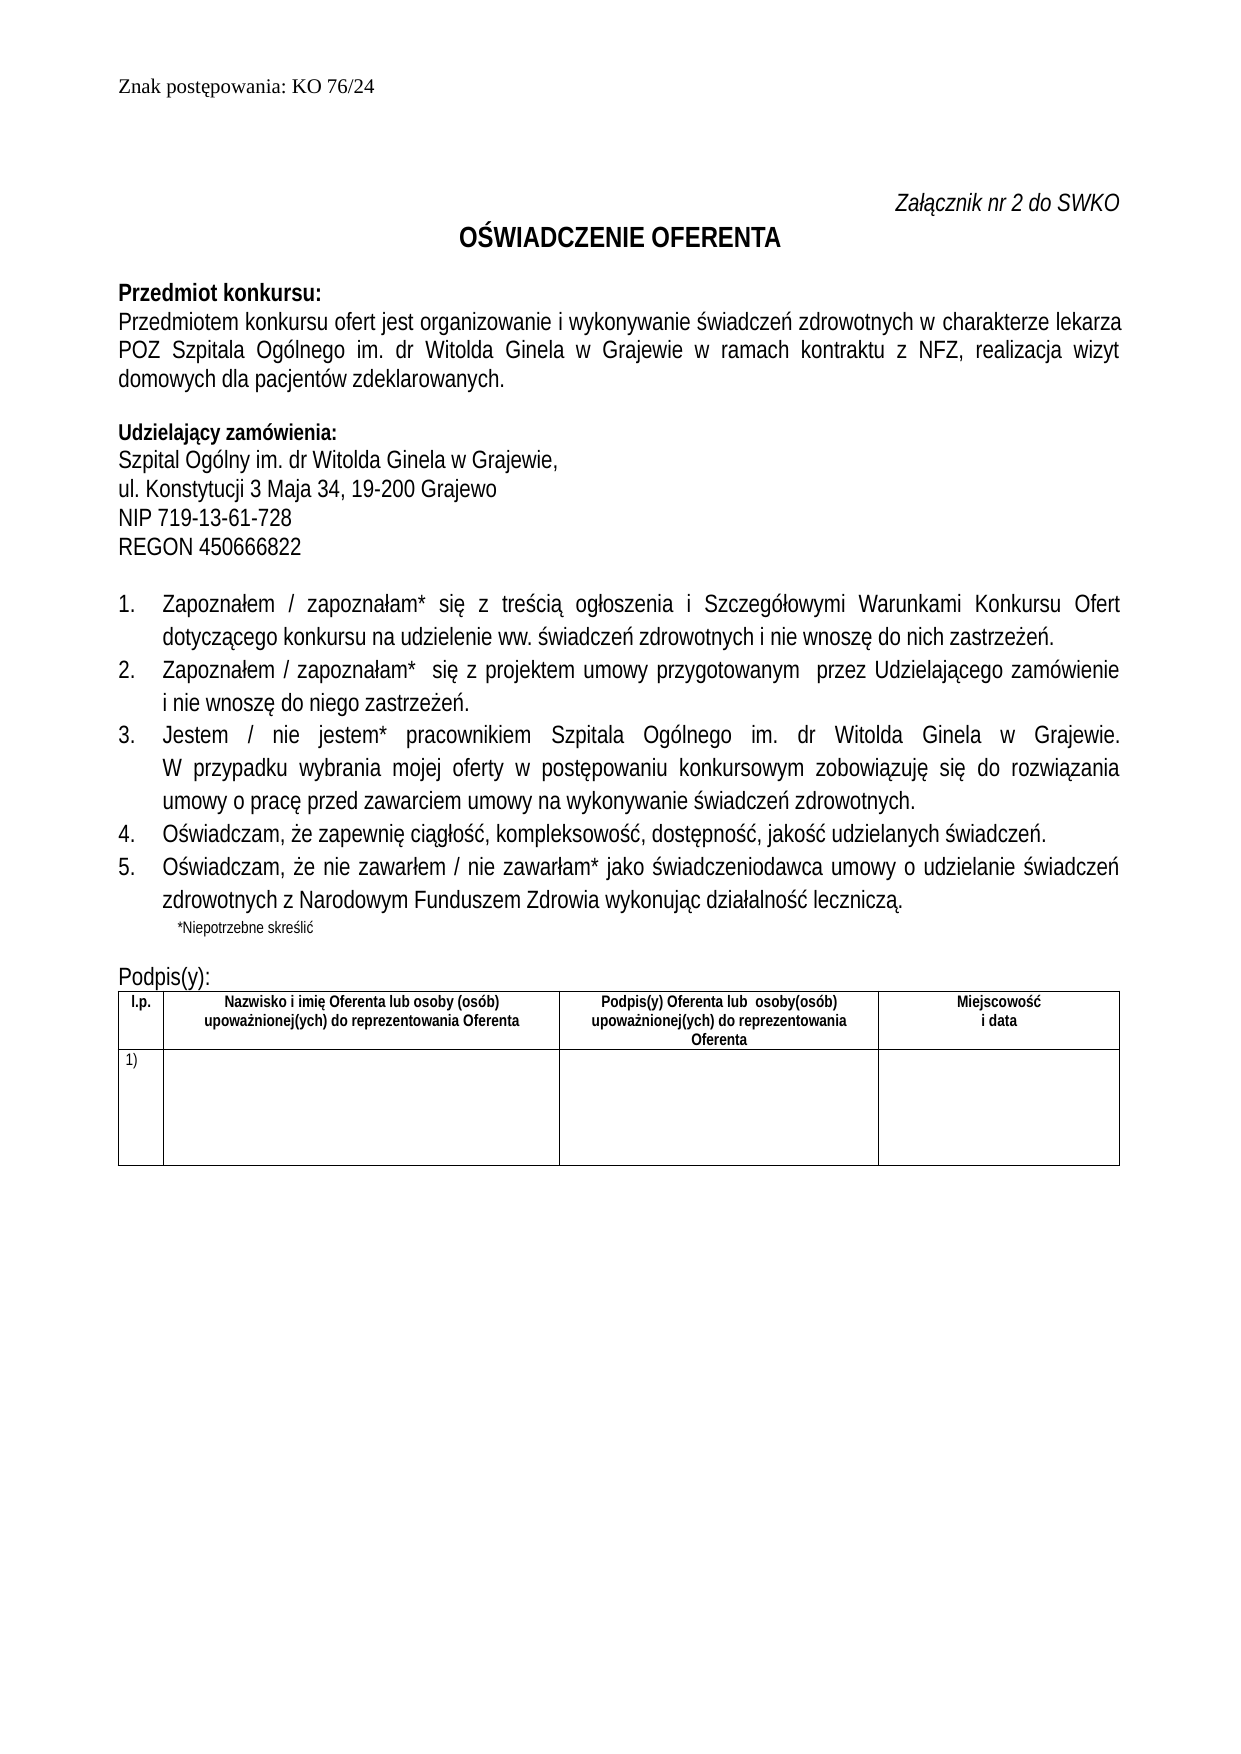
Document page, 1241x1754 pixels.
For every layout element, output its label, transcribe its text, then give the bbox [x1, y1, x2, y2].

list Oświadczam, że nie zawarłem / nie zawarłam* jako świadczeniodawca umowy o udzielanie świadczeń zdrowotnych z Narodowym Funduszem Zdrowia wykonując działalność leczniczą. [118, 852, 1122, 914]
text Przedmiotem konkursu ofert jest organizowanie i wykonywanie świadczeń zdrowotnych w charakterze lekarza POZ Szpitala Ogólnego im. dr Witolda Ginela w Grajewie w ramach kontraktu z NFZ, realizacja wizyt domowych dla pacjentów zdeklarowanych. [118, 307, 1122, 393]
list Oświadczam, że zapewnię ciągłość, kompleksowość, dostępność, jakość udzielanych świadczeń. [118, 819, 1122, 848]
list Zapoznałem / zapoznałam* się z treścią ogłoszenia i Szczegółowymi Warunkami Konkursu Ofert dotyczącego konkursu na udzielenie ww. świadczeń zdrowotnych i nie wnoszę do nich zastrzeżeń. [118, 589, 1122, 650]
table_cell [560, 1050, 878, 1165]
text Szpital Ogólny im. dr Witolda Ginela w Grajewie, [118, 446, 1122, 474]
text REGON 450666822 [118, 531, 1122, 560]
list Jestem / nie jestem* pracownikiem Szpitala Ogólnego im. dr Witolda Ginela w Grajewie. W przypadku wybrania mojej oferty w postępowaniu konkursowym zobowiązuję się do rozwiązania umowy o pracę przed zawarciem umowy na wykonywanie świadczeń zdrowotnych. [118, 720, 1122, 815]
text Udzielający zamówienia: [118, 419, 1122, 446]
text OŚWIADCZENIE OFERENTA [118, 221, 1122, 254]
table_cell 1) [119, 1050, 163, 1165]
table_cell [164, 1050, 559, 1165]
table_header Podpis(y) Oferenta lub osoby(osób) upoważnionej(ych) do reprezentowania Oferenta [560, 992, 878, 1049]
text ul. Konstytucji 3 Maja 34, 19-200 Grajewo [118, 474, 1122, 503]
text Załącznik nr 2 do SWKO [118, 188, 1122, 216]
text *Niepotrzebne skreślić [118, 918, 1122, 937]
table_header Miejscowość i data [879, 992, 1119, 1049]
subtitle Przedmiot konkursu: [118, 278, 1122, 307]
table_header Nazwisko i imię Oferenta lub osoby (osób) upoważnionej(ych) do reprezentowania Oferenta [164, 992, 559, 1049]
table_cell [879, 1050, 1119, 1165]
table_header l.p. [119, 992, 163, 1049]
text NIP 719-13-61-728 [118, 503, 1122, 531]
list Zapoznałem / zapoznałam* się z projektem umowy przygotowanym przez Udzielającego zamówienie i nie wnoszę do niego zastrzeżeń. [118, 654, 1122, 716]
text Podpis(y): [118, 962, 1122, 991]
